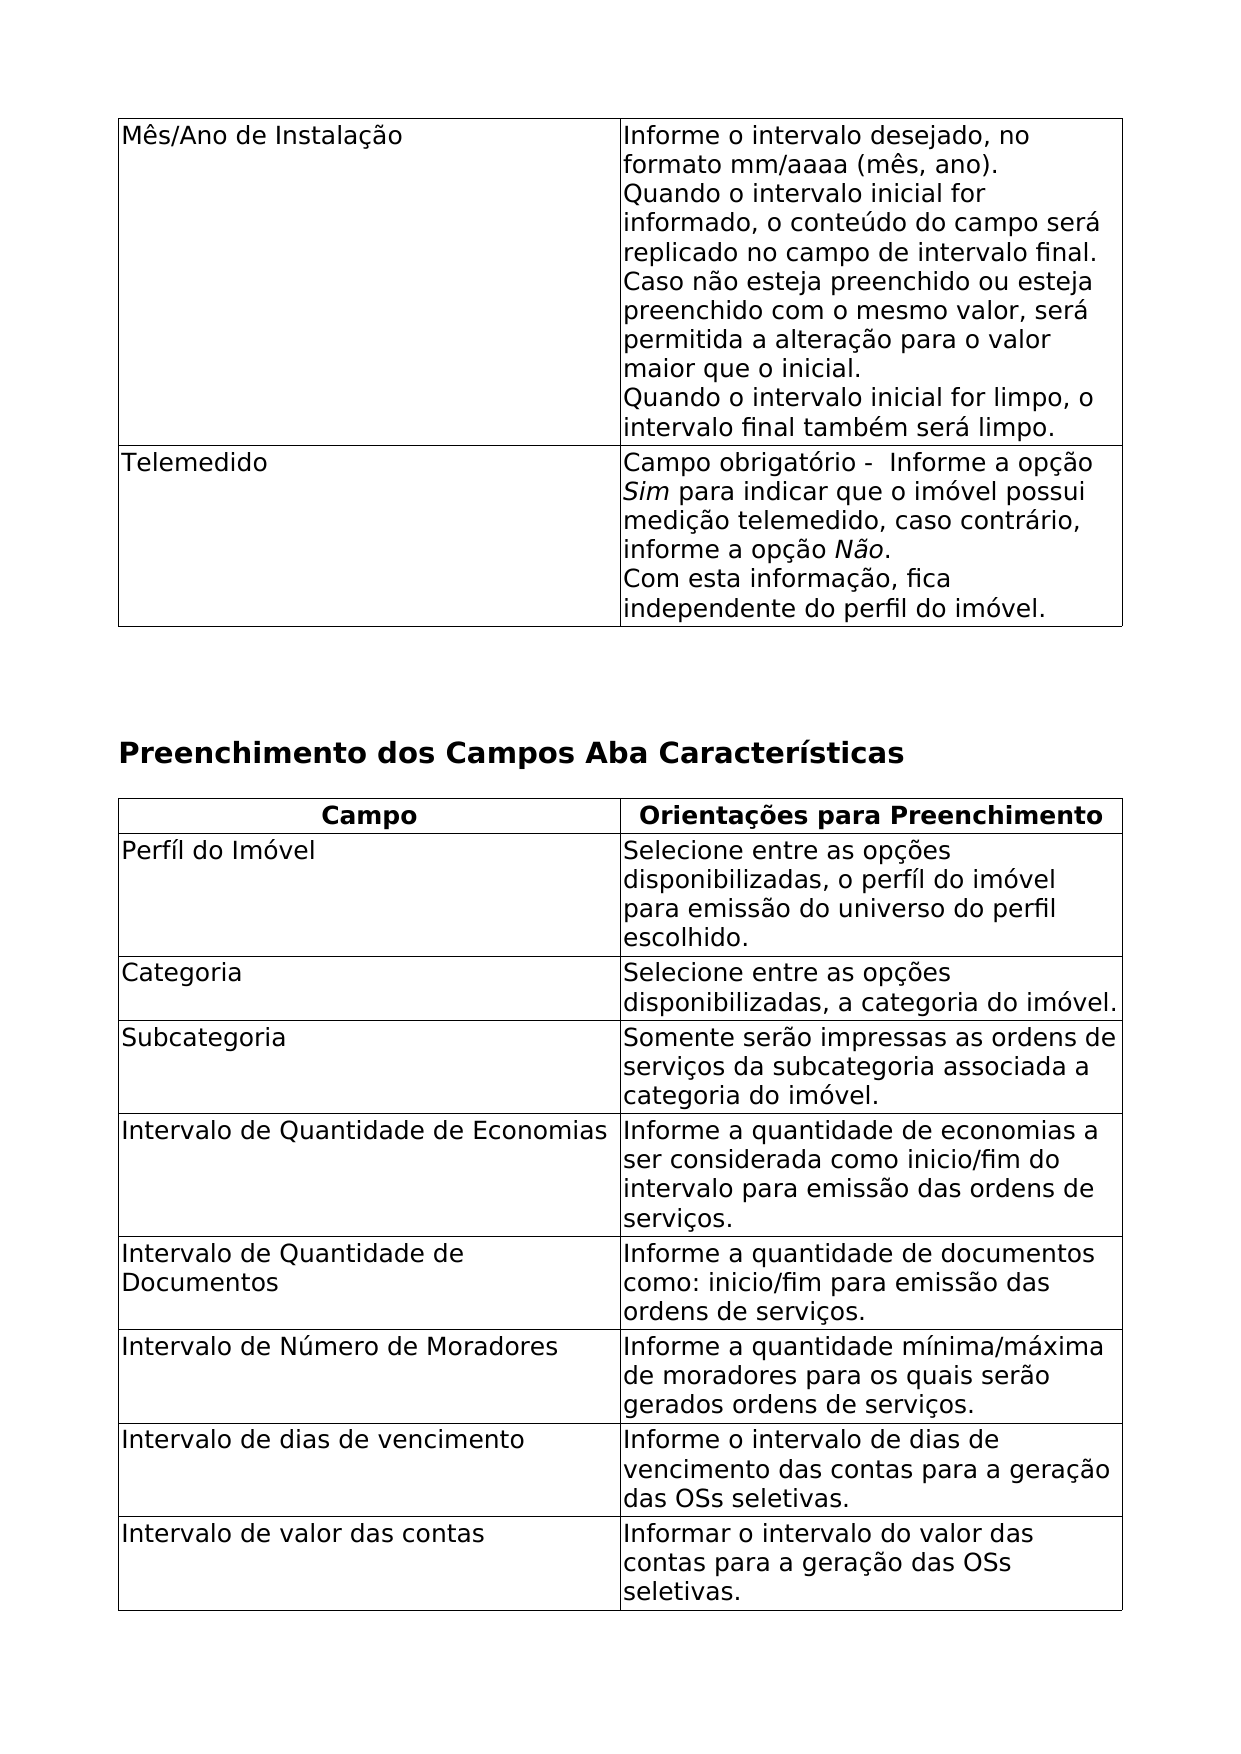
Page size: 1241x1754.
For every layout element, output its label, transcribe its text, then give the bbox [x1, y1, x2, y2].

table_cell Categoria [119, 957, 620, 1020]
table_cell Informar o intervalo do valor das contas para a geração das OSs seletivas. [621, 1517, 1122, 1609]
table_cell Perfíl do Imóvel [119, 834, 620, 956]
table_cell Intervalo de dias de vencimento [119, 1424, 620, 1516]
table_cell Subcategoria [119, 1021, 620, 1113]
table_cell Somente serão impressas as ordens de serviços da subcategoria associada a categoria do imóvel. [621, 1021, 1122, 1113]
table_cell Mês/Ano de Instalação [119, 119, 620, 445]
table_header Campo [119, 799, 620, 833]
table_cell Intervalo de Quantidade de Economias [119, 1114, 620, 1236]
table_cell Intervalo de Número de Moradores [119, 1330, 620, 1423]
table_cell Intervalo de Quantidade de Documentos [119, 1237, 620, 1329]
table_cell Intervalo de valor das contas [119, 1517, 620, 1609]
table_cell Informe o intervalo de dias de vencimento das contas para a geração das OSs seletivas. [621, 1424, 1122, 1516]
table_cell Selecione entre as opções disponibilizadas, o perfíl do imóvel para emissão do universo do perfil escolhido. [621, 834, 1122, 956]
table_cell Selecione entre as opções disponibilizadas, a categoria do imóvel. [621, 957, 1122, 1020]
subtitle Preenchimento dos Campos Aba Características [118, 737, 1122, 771]
table_cell Informe a quantidade de documentos como: inicio/fim para emissão das ordens de serviços. [621, 1237, 1122, 1329]
table_cell Informe o intervalo desejado, no formato mm/aaaa (mês, ano). Quando o intervalo inicial for informado, o conteúdo do campo será replicado no campo de intervalo final. Caso não esteja preenchido ou esteja preenchido com o mesmo valor, será permitida a alteração para o valor maior que o inicial. Quando o intervalo inicial for limpo, o intervalo final também será limpo. [621, 119, 1122, 445]
table_header Orientações para Preenchimento [621, 799, 1122, 833]
table_cell Campo obrigatório - Informe a opção Sim para indicar que o imóvel possui medição telemedido, caso contrário, informe a opção Não. Com esta informação, fica independente do perfil do imóvel. [621, 446, 1122, 626]
table_cell Telemedido [119, 446, 620, 626]
table_cell Informe a quantidade mínima/máxima de moradores para os quais serão gerados ordens de serviços. [621, 1330, 1122, 1423]
table_cell Informe a quantidade de economias a ser considerada como inicio/fim do intervalo para emissão das ordens de serviços. [621, 1114, 1122, 1236]
